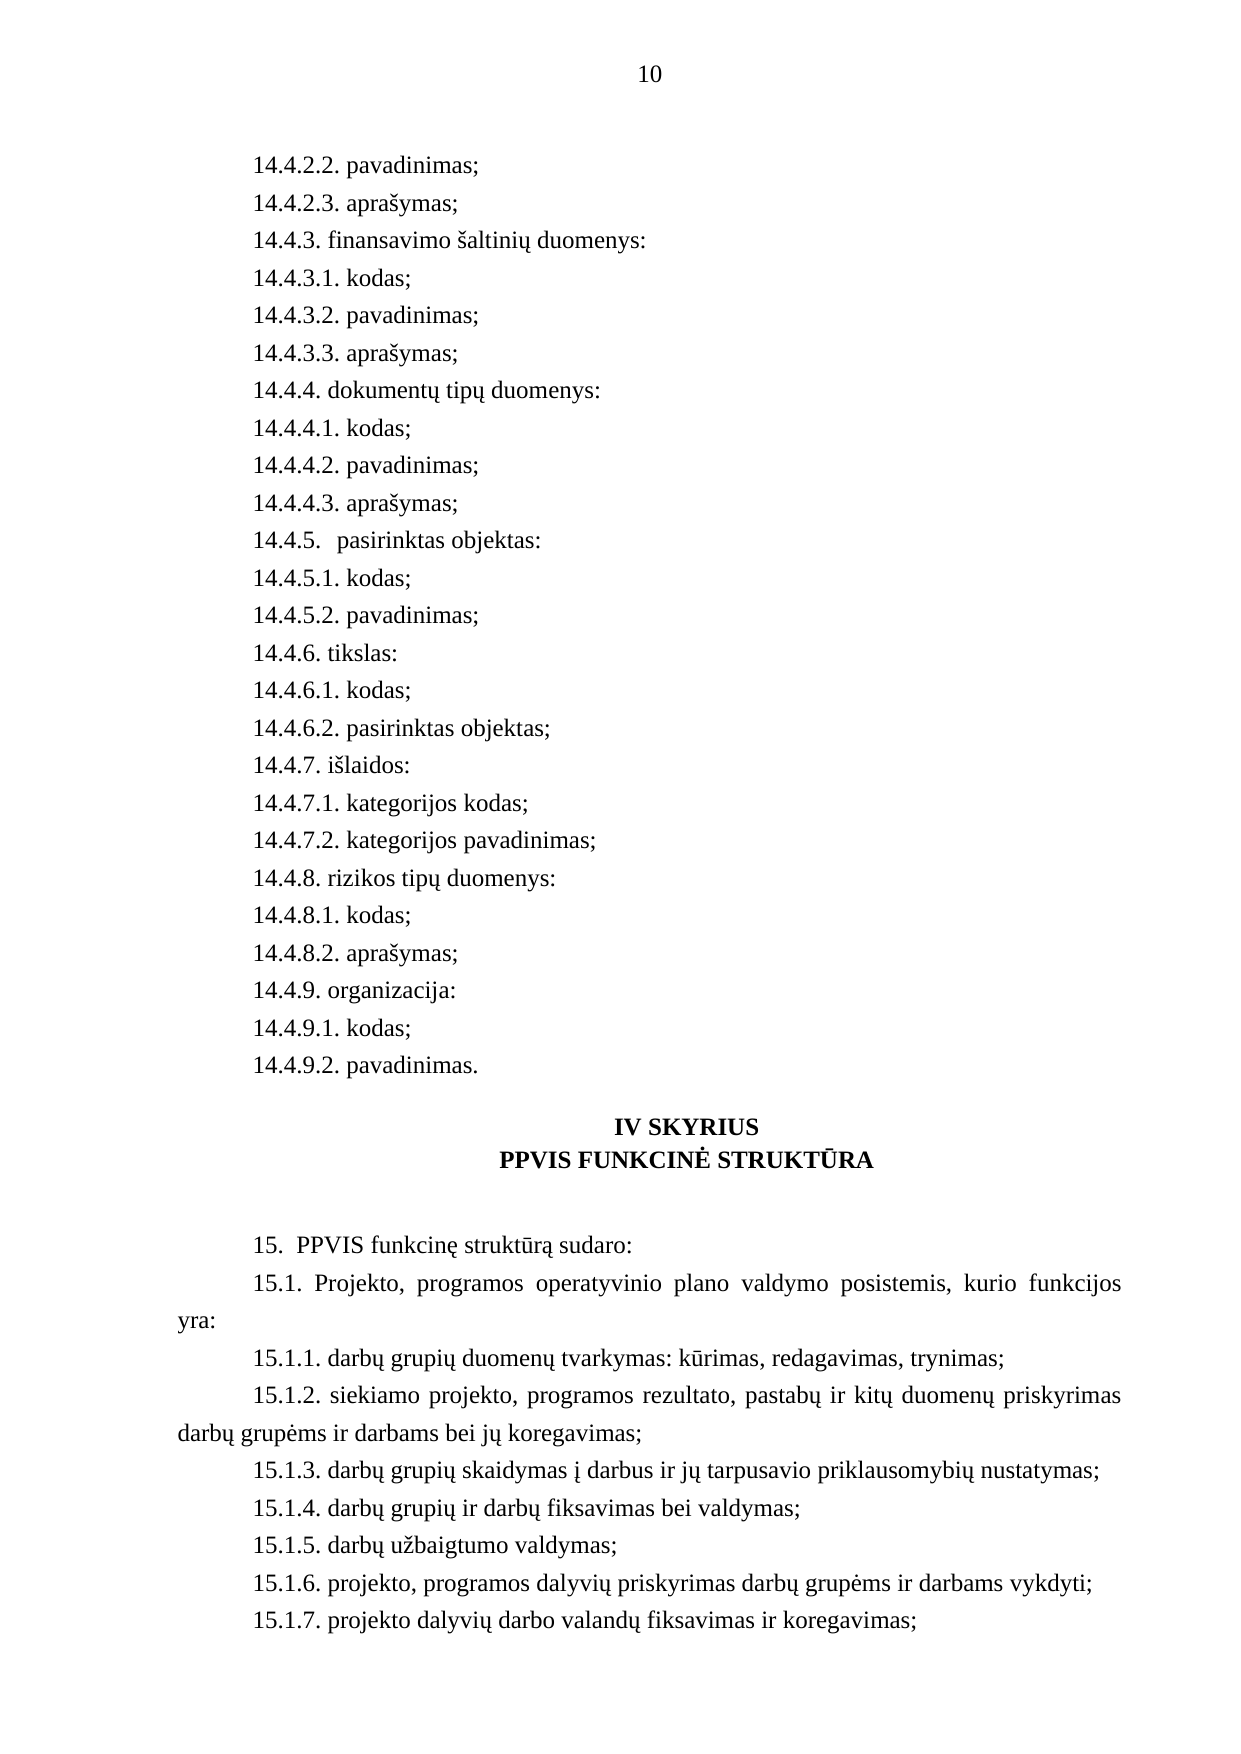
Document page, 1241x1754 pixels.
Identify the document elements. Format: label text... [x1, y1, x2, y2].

text 14.4.6.1. kodas; [177, 667, 1122, 704]
text 14.4.2.3. aprašymas; [177, 179, 1122, 217]
text 14.4.5.1. kodas; [177, 554, 1122, 592]
text 14.4.9.1. kodas; [177, 1004, 1122, 1042]
text 15.1.6. projekto, programos dalyvių priskyrimas darbų grupėms ir darbams vykdyti; [177, 1559, 1122, 1596]
text 14.4.5. pasirinktas objektas: [177, 517, 1122, 554]
text 14.4.2.2. pavadinimas; [177, 142, 1122, 179]
text 15.1. Projekto, programos operatyvinio plano valdymo posistemis, kurio funkcijos yra: [177, 1259, 1122, 1334]
text 15.1.5. darbų užbaigtumo valdymas; [177, 1521, 1122, 1559]
text 15.1.3. darbų grupių skaidymas į darbus ir jų tarpusavio priklausomybių nustatymas; [177, 1446, 1122, 1484]
text 14.4.4.2. pavadinimas; [177, 442, 1122, 479]
text 14.4.3.1. kodas; [177, 254, 1122, 292]
text 14.4.7.1. kategorijos kodas; [177, 779, 1122, 817]
text 14.4.3. finansavimo šaltinių duomenys: [177, 217, 1122, 254]
text 15.1.1. darbų grupių duomenų tvarkymas: kūrimas, redagavimas, trynimas; [177, 1334, 1122, 1371]
text 14.4.4.3. aprašymas; [177, 479, 1122, 517]
text 14.4.3.2. pavadinimas; [177, 292, 1122, 329]
text 14.4.8.2. aprašymas; [177, 929, 1122, 967]
text 14.4.9.2. pavadinimas. [177, 1042, 1122, 1079]
text 14.4.3.3. aprašymas; [177, 329, 1122, 367]
text PPVIS FUNKCINĖ STRUKTŪRA [177, 1145, 1122, 1174]
text 14.4.4. dokumentų tipų duomenys: [177, 367, 1122, 404]
text 14.4.7.2. kategorijos pavadinimas; [177, 817, 1122, 854]
text 14.4.7. išlaidos: [177, 742, 1122, 779]
text IV SKYRIUS [177, 1112, 1122, 1141]
text 14.4.5.2. pavadinimas; [177, 592, 1122, 629]
text 15.1.2. siekiamo projekto, programos rezultato, pastabų ir kitų duomenų priskyrimas darbų grupėms ir darbams bei jų koregavimas; [177, 1371, 1122, 1446]
text 15.1.7. projekto dalyvių darbo valandų fiksavimas ir koregavimas; [177, 1596, 1122, 1634]
text 14.4.6.2. pasirinktas objektas; [177, 704, 1122, 742]
text 14.4.8.1. kodas; [177, 892, 1122, 929]
text 14.4.6. tikslas: [177, 629, 1122, 667]
text 15.1.4. darbų grupių ir darbų fiksavimas bei valdymas; [177, 1484, 1122, 1521]
text 15. PPVIS funkcinę struktūrą sudaro: [177, 1221, 1122, 1259]
text 14.4.4.1. kodas; [177, 404, 1122, 442]
text 14.4.9. organizacija: [177, 967, 1122, 1004]
text 14.4.8. rizikos tipų duomenys: [177, 854, 1122, 892]
